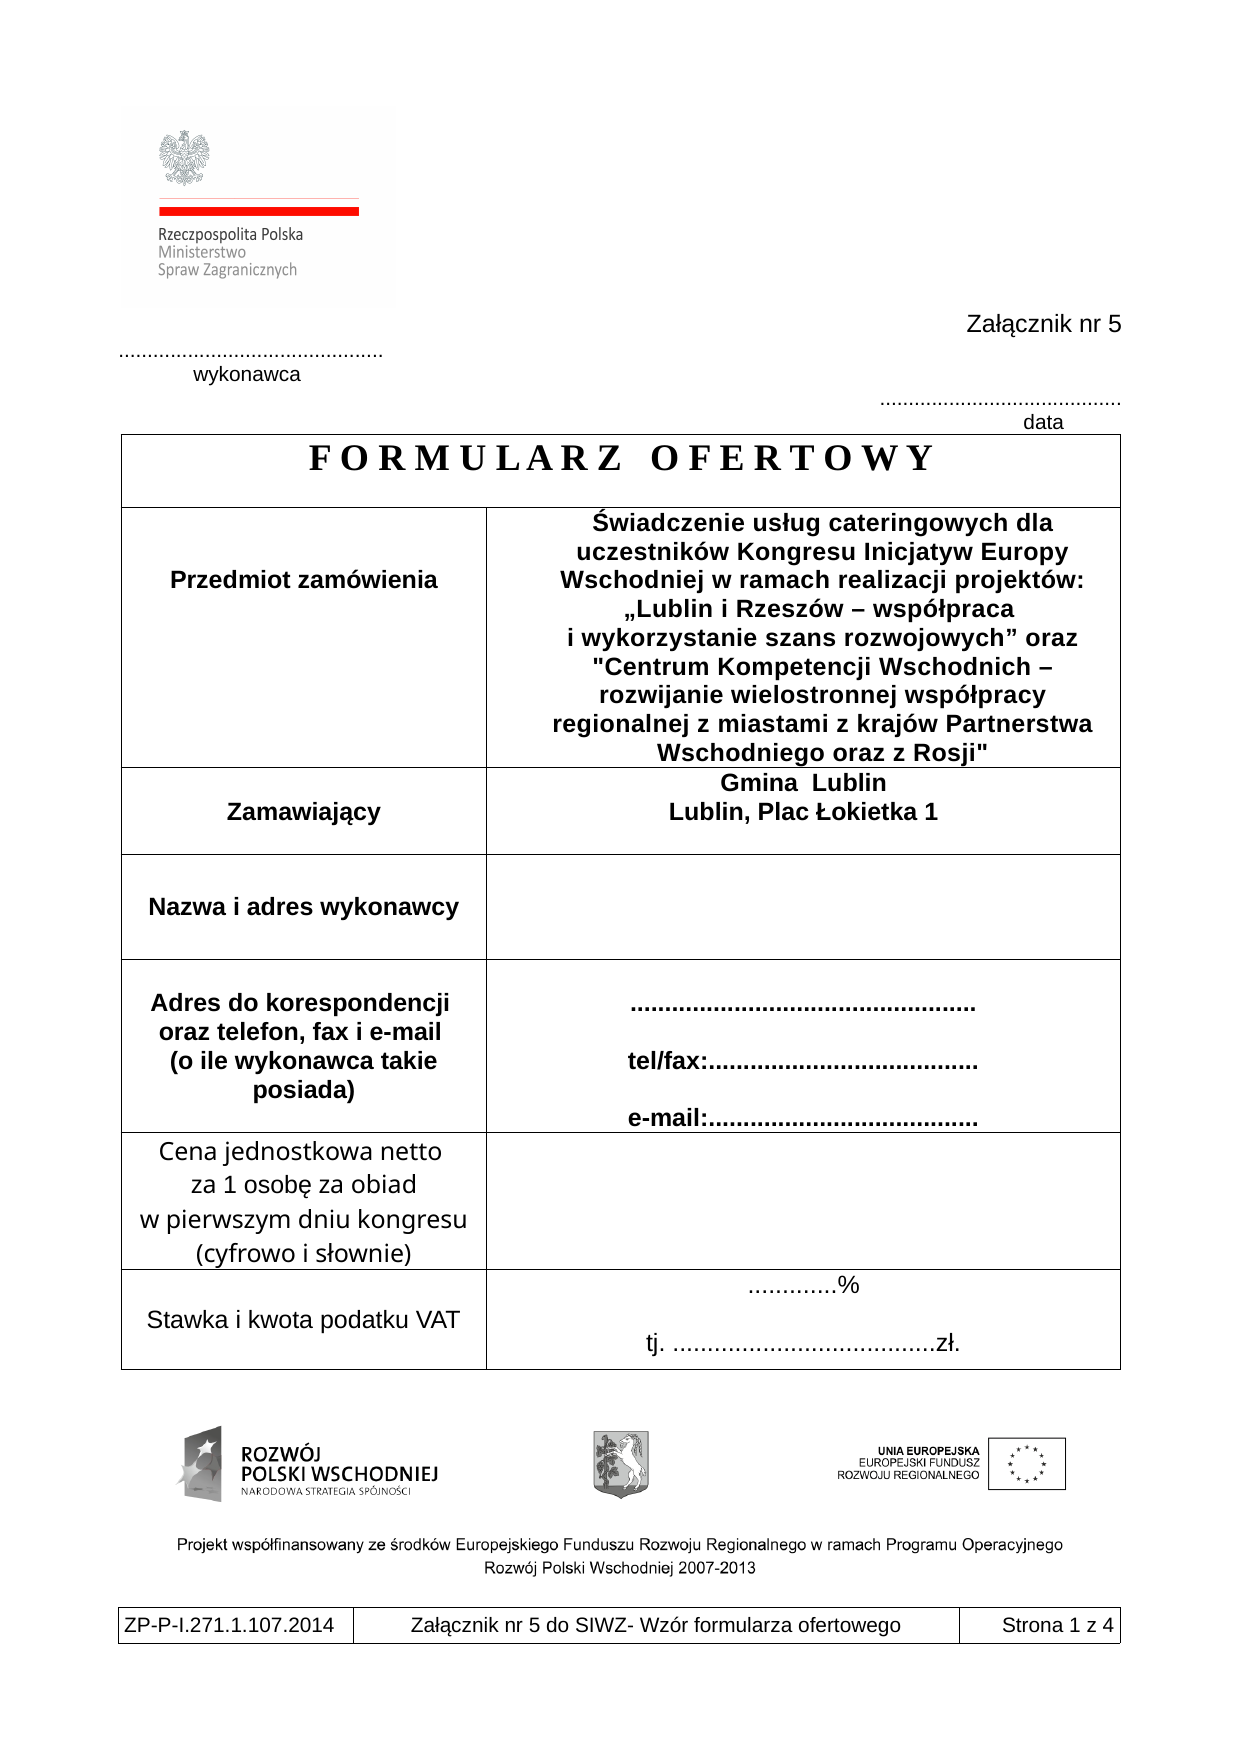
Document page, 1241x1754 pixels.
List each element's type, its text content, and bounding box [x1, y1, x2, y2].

table_cell .............% tj. ......................................zł. [487, 1270, 1120, 1369]
table_cell Stawka i kwota podatku VAT [122, 1270, 486, 1369]
table_cell Zamawiający [122, 768, 486, 854]
table_cell Przedmiot zamówienia [122, 508, 486, 767]
text data [118, 410, 1122, 434]
table_cell [487, 855, 1120, 958]
subtitle Załącznik nr 5 [118, 309, 1122, 338]
text .............................................. [118, 338, 1122, 362]
table_cell Nazwa i adres wykonawcy [122, 855, 486, 958]
table_cell Świadczenie usług cateringowych dla uczestników Kongresu Inicjatyw Europy Wschodniej w ramach realizacji projektów: „Lublin i Rzeszów – współpraca i wykorzystanie szans rozwojowych” oraz "Centrum Kompetencji Wschodnich – rozwijanie wielostronnej współpracy regionalnej z miastami z krajów Partnerstwa Wschodniego oraz z Rosji" [487, 508, 1120, 767]
table_cell Cena jednostkowa netto za 1 osobę za obiad w pierwszym dniu kongresu (cyfrowo i słownie) [122, 1133, 486, 1269]
text .......................................... [118, 386, 1122, 410]
table_cell [487, 1133, 1120, 1269]
table_header F O R M U L A R Z O F E R T O W Y [122, 435, 1120, 507]
table_cell .................................................. tel/fax:....................................... e-mail:....................................... [487, 960, 1120, 1132]
table_cell Adres do korespondencji oraz telefon, fax i e-mail (o ile wykonawca takie posiada) [122, 960, 486, 1132]
text wykonawca [118, 362, 1122, 386]
table_cell Gmina Lublin Lublin, Plac Łokietka 1 [487, 768, 1120, 854]
picture [121, 106, 396, 308]
